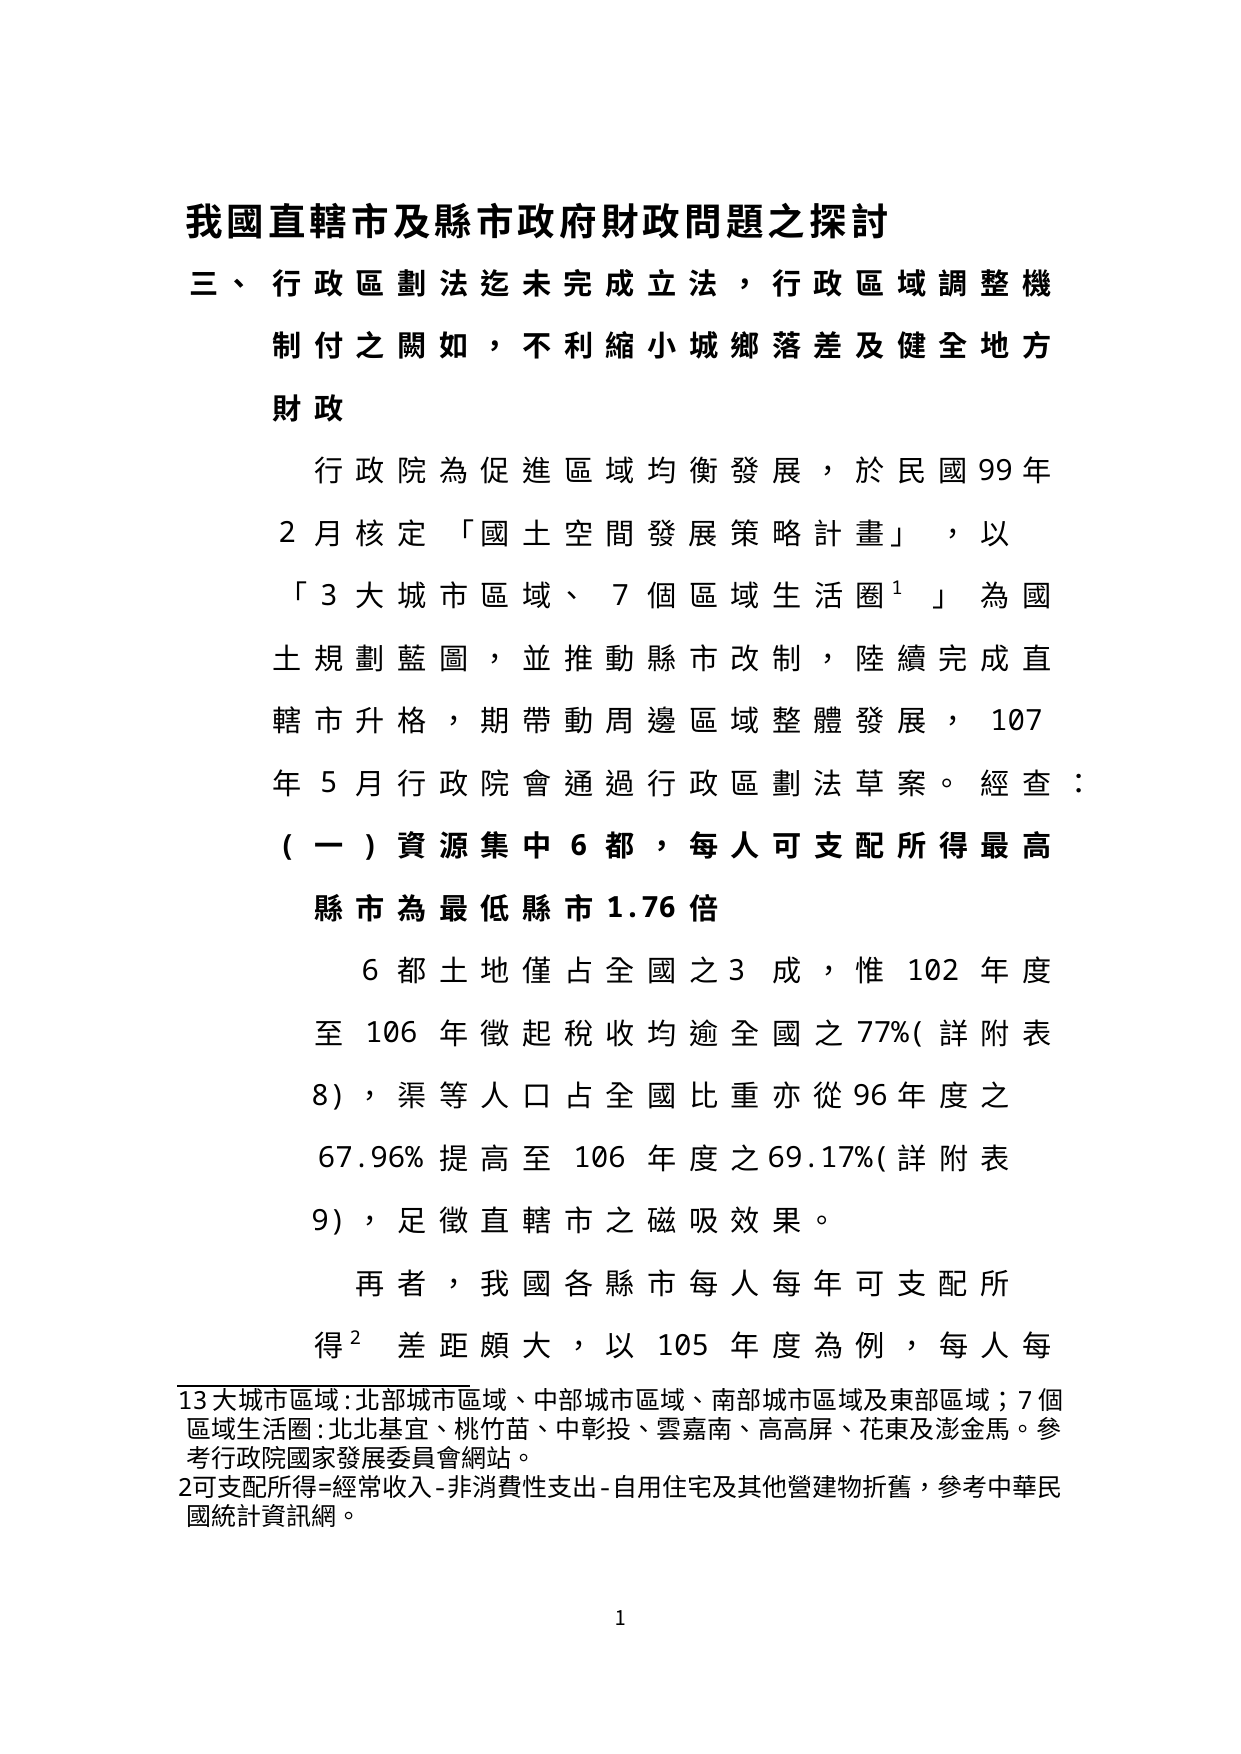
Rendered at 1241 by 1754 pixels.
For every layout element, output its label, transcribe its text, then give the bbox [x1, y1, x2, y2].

text 三、行政區劃法迄未完成立法，行政區域調整機制付之闕如，不利縮小城鄉落差及健全地方財政 [183, 240, 1058, 427]
text 我國直轄市及縣市政府財政問題之探討 [183, 177, 1058, 240]
text 行政院為促進區域均衡發展，於民國99年2月核定「國土空間發展策略計畫」，以「3大城市區域、7個區域生活圈」為國土規劃藍圖，並推動縣市改制，陸續完成直轄市升格，期帶動周邊區域整體發展，107年5月行政院會通過行政區劃法草案。經查： [242, 427, 1058, 802]
text 再者，我國各縣市每人每年可支配所得差距頗大，以105年度為例，每人每 [271, 1240, 1058, 1365]
text 6都土地僅占全國之3 成，惟102年度至106年徵起稅收均逾全國之77%(詳附表8)，渠等人口占全國比重亦從96年度之67.96%提高至106年度之69.17%(詳附表9)，足徵直轄市之磁吸效果。 [271, 927, 1058, 1240]
text (一)資源集中6都，每人可支配所得最高縣市為最低縣市1.76倍 [242, 802, 1058, 927]
text 3大城市區域:北部城市區域、中部城市區域、南部城市區域及東部區域；7個區域生活圈:北北基宜、桃竹苗、中彰投、雲嘉南、高高屏、花東及澎金馬。參考行政院國家發展委員會網站。 [177, 1386, 1063, 1473]
text 可支配所得=經常收入-非消費性支出-自用住宅及其他營建物折舊，參考中華民國統計資訊網。 [177, 1473, 1063, 1532]
